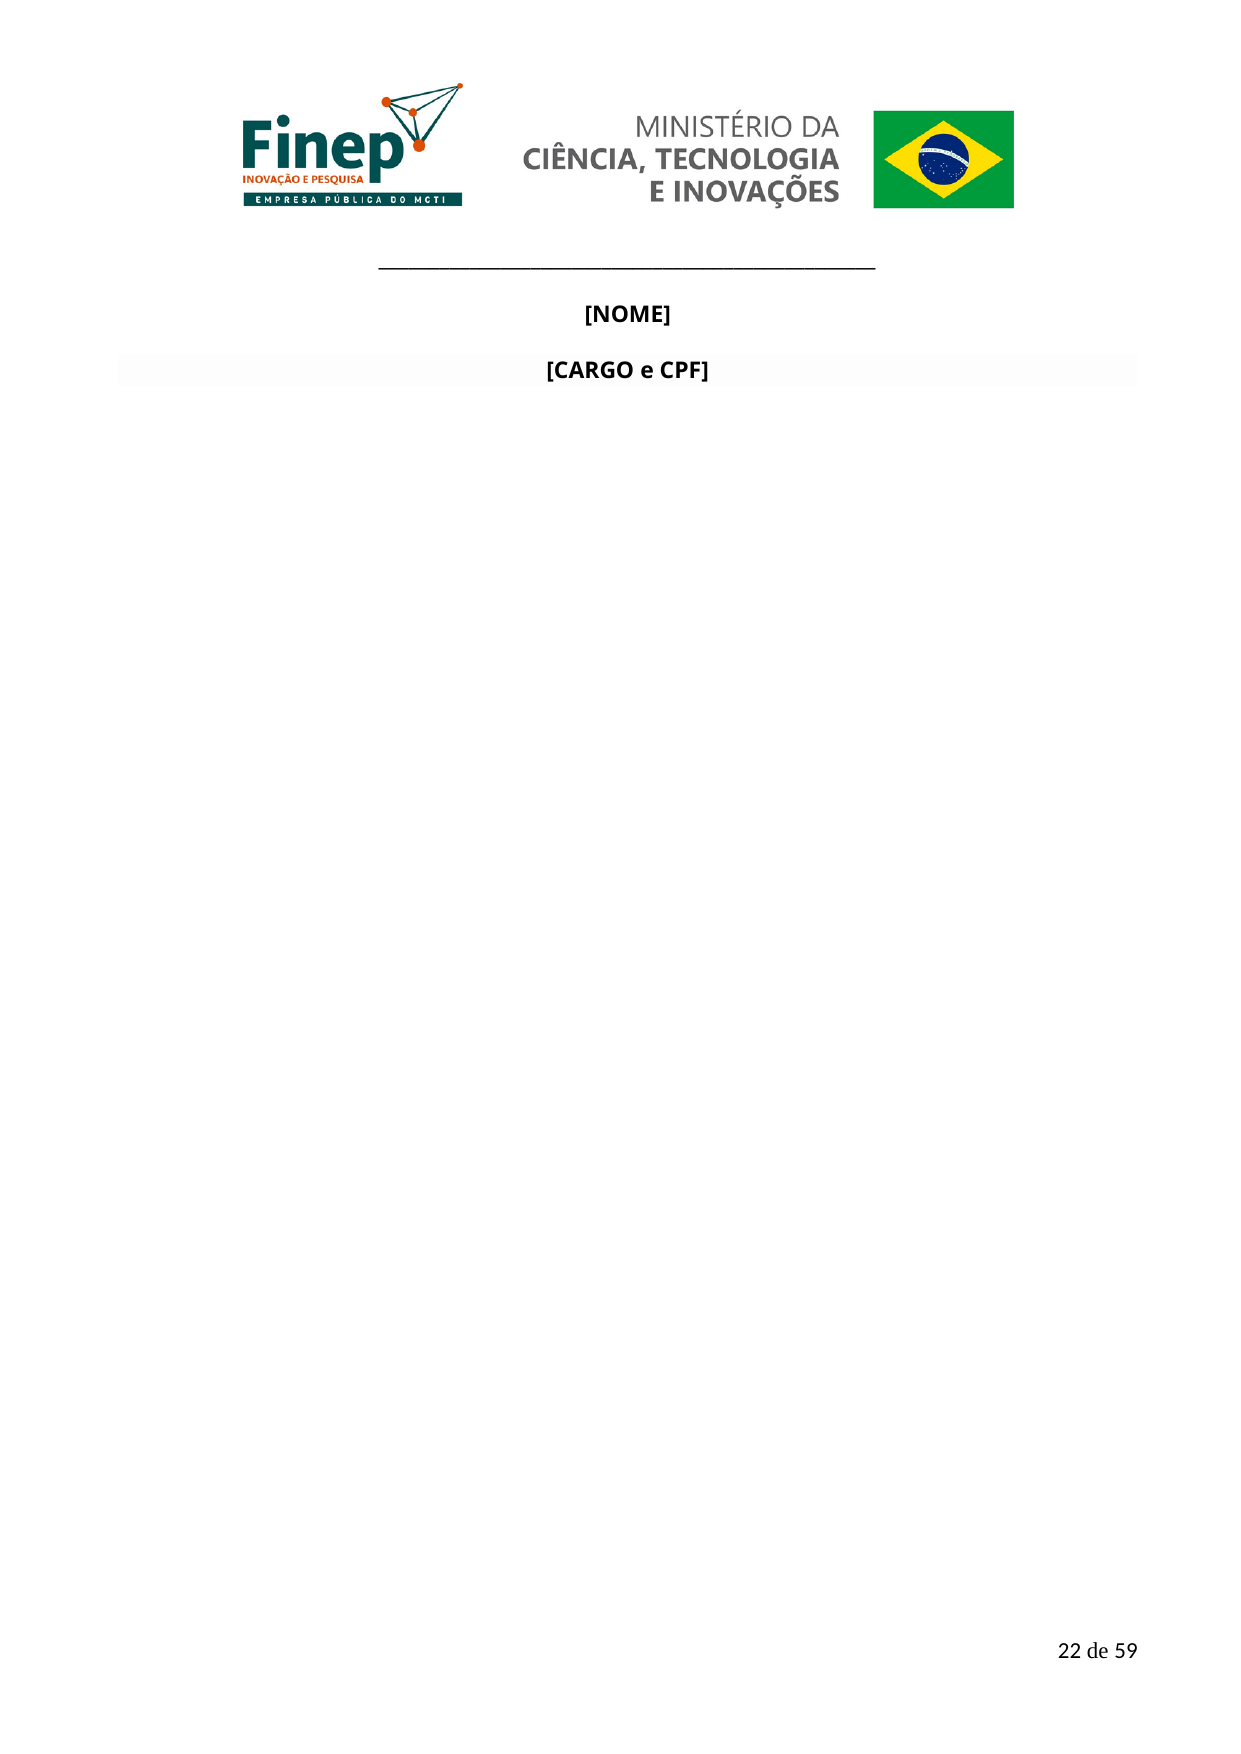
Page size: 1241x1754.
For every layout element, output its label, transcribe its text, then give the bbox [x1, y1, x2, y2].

text [NOME] [118, 298, 1137, 329]
text [CARGO e CPF] [118, 354, 1137, 386]
text _________________________________________________ [118, 242, 1137, 273]
